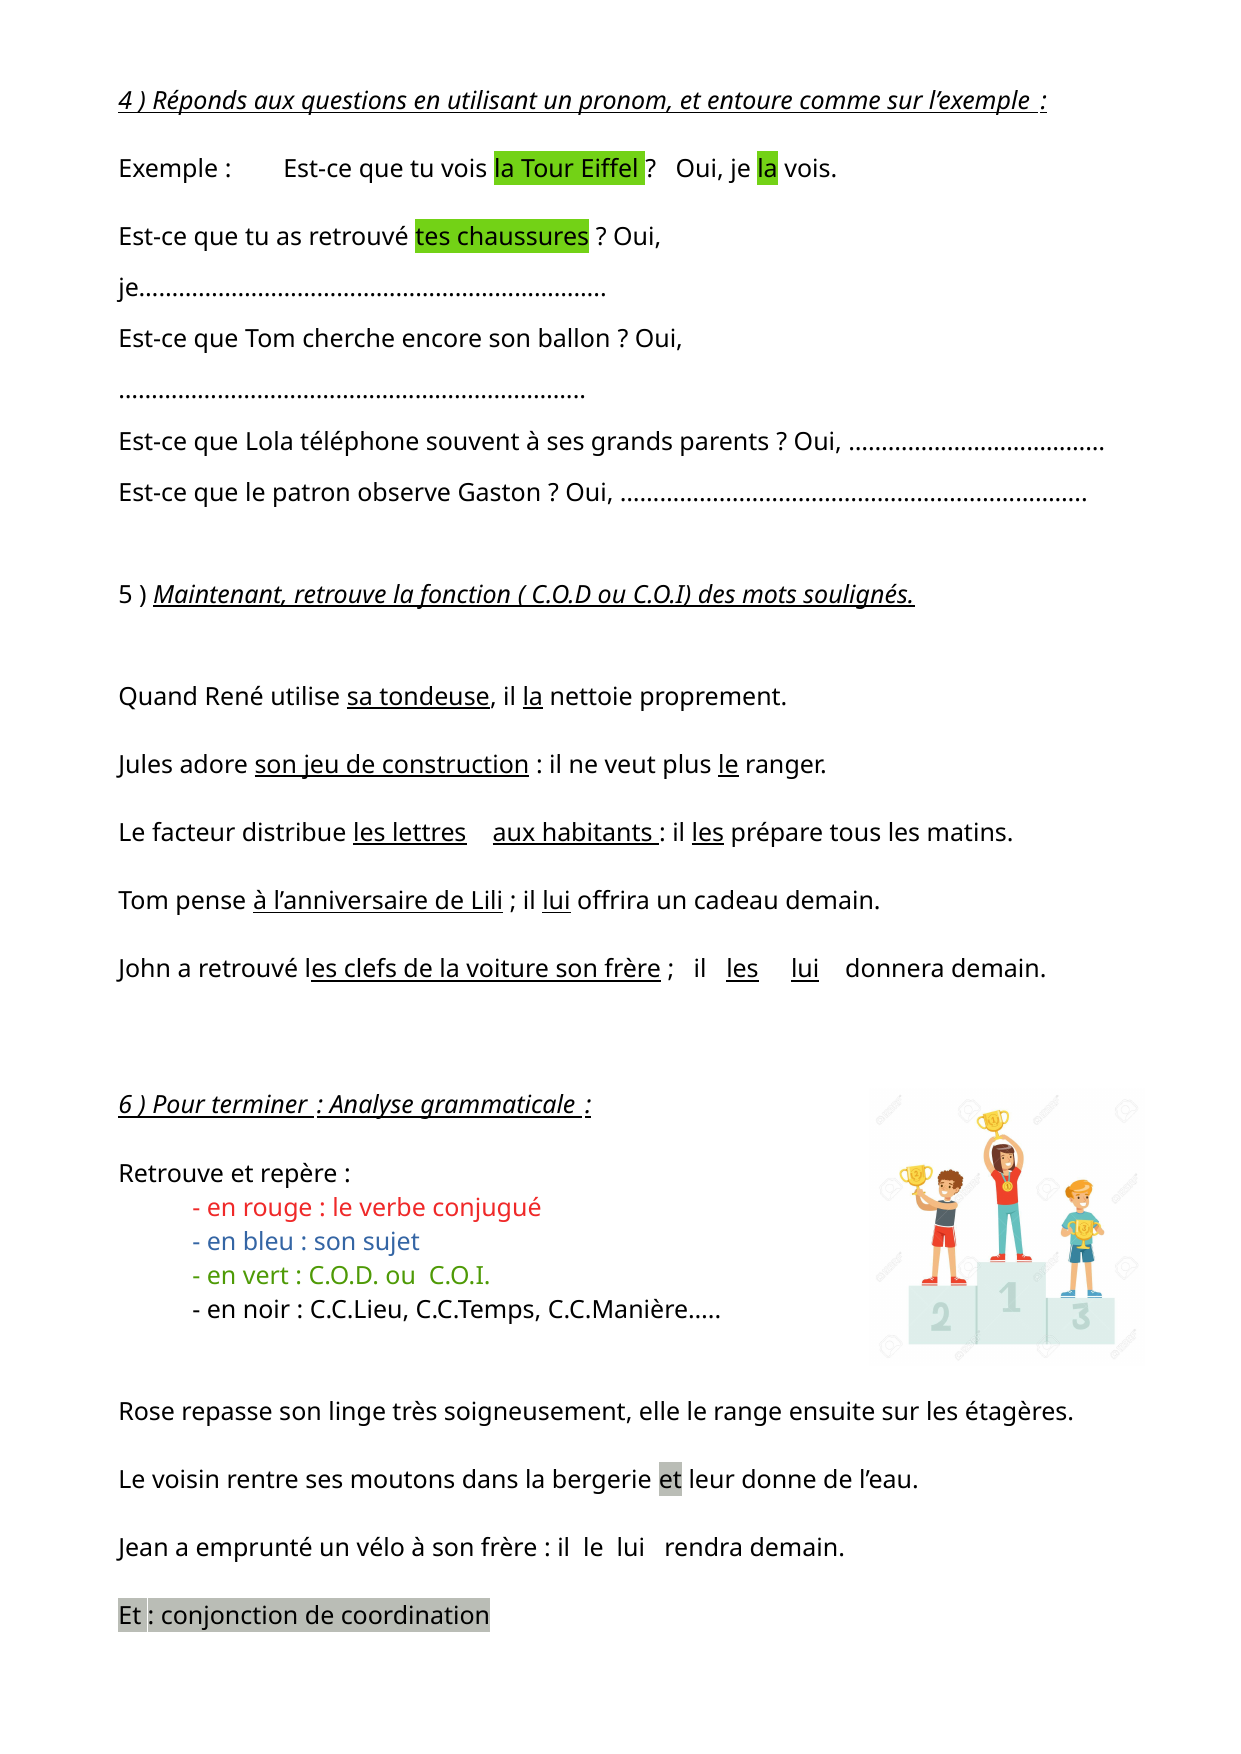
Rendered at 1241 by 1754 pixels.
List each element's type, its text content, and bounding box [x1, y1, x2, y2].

text John a retrouvé les clefs de la voiture son frère ; il les lui donnera demain. [118, 951, 1122, 985]
text - en bleu : son sujet [192, 1223, 868, 1257]
text Retrouve et repère : [118, 1155, 868, 1189]
text Est-ce que tu as retrouvé tes chaussures ? Oui, je…………………………………………………………….. [118, 219, 1122, 304]
text Jules adore son jeu de construction : il ne veut plus le ranger. [118, 746, 1122, 781]
text Quand René utilise sa tondeuse, il la nettoie proprement. [118, 678, 1122, 712]
text Tom pense à l’anniversaire de Lili ; il lui offrira un cadeau demain. [118, 883, 1122, 917]
text 6 ) Pour terminer : Analyse grammaticale : [118, 1087, 1122, 1121]
text Jean a emprunté un vélo à son frère : il le lui rendra demain. [118, 1530, 1122, 1564]
text Est-ce que Tom cherche encore son ballon ? Oui, …………………………………………………………….. [118, 321, 1122, 406]
text - en vert : C.O.D. ou C.O.I. [192, 1257, 868, 1291]
picture [868, 1088, 1145, 1366]
text Est-ce que Lola téléphone souvent à ses grands parents ? Oui, ………………………………… [118, 423, 1122, 457]
text Rose repasse son linge très soigneusement, elle le range ensuite sur les étagères. [118, 1394, 1122, 1428]
text 4 ) Réponds aux questions en utilisant un pronom, et entoure comme sur l’exemple : [118, 83, 1122, 117]
text 5 ) Maintenant, retrouve la fonction ( C.O.D ou C.O.I) des mots soulignés. [118, 576, 1122, 610]
text Et : conjonction de coordination [118, 1598, 1122, 1632]
text Le voisin rentre ses moutons dans la bergerie et leur donne de l’eau. [118, 1462, 1122, 1496]
text Est-ce que le patron observe Gaston ? Oui, …………………………………………………………….. [118, 474, 1122, 508]
text Le facteur distribue les lettres aux habitants : il les prépare tous les matins. [118, 814, 1122, 849]
text Exemple : Est-ce que tu vois la Tour Eiffel ? Oui, je la vois. [118, 151, 1122, 185]
text - en noir : C.C.Lieu, C.C.Temps, C.C.Manière….. [192, 1291, 868, 1326]
text - en rouge : le verbe conjugué [192, 1189, 868, 1223]
